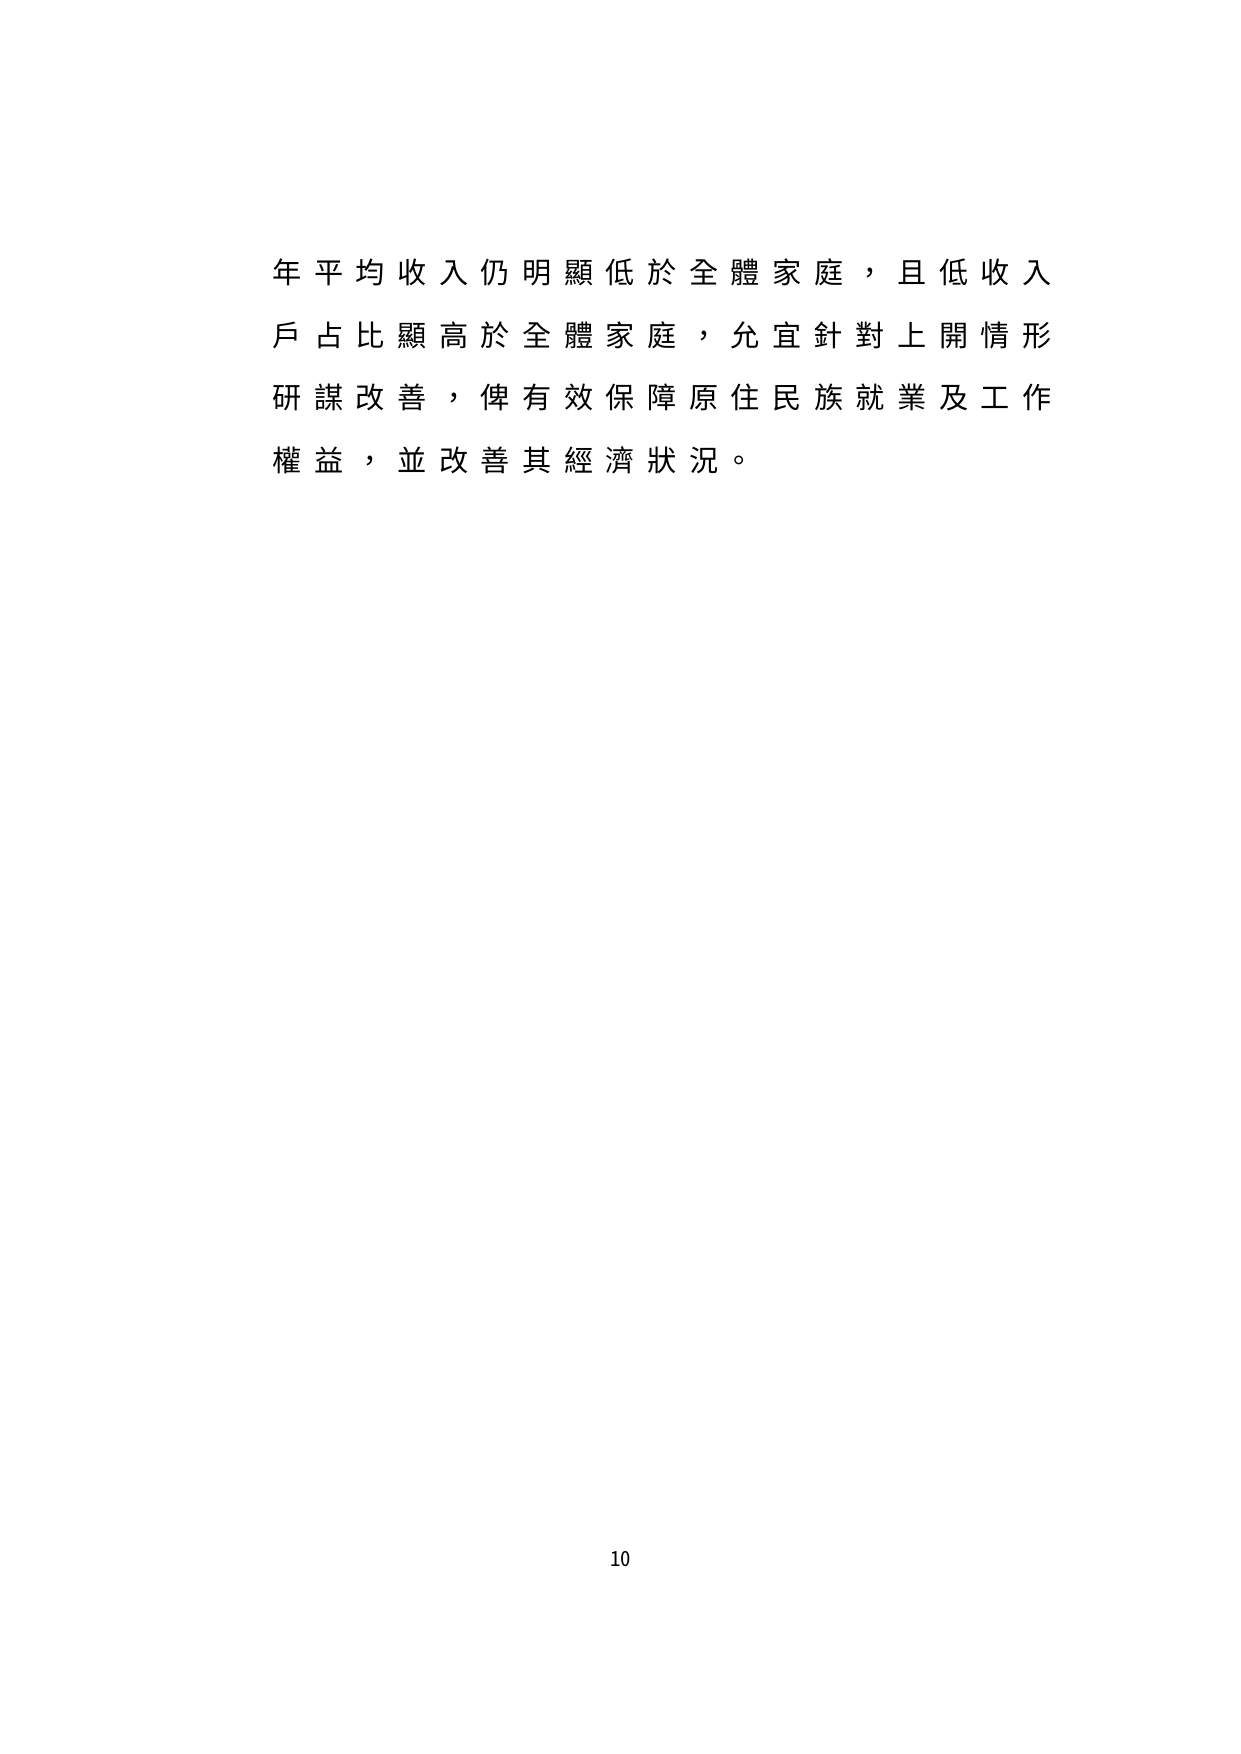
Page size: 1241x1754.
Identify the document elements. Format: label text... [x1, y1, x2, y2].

text 年平均收入仍明顯低於全體家庭，且低收入戶占比顯高於全體家庭，允宜針對上開情形研謀改善，俾有效保障原住民族就業及工作權益，並改善其經濟狀況。 [242, 229, 1058, 479]
